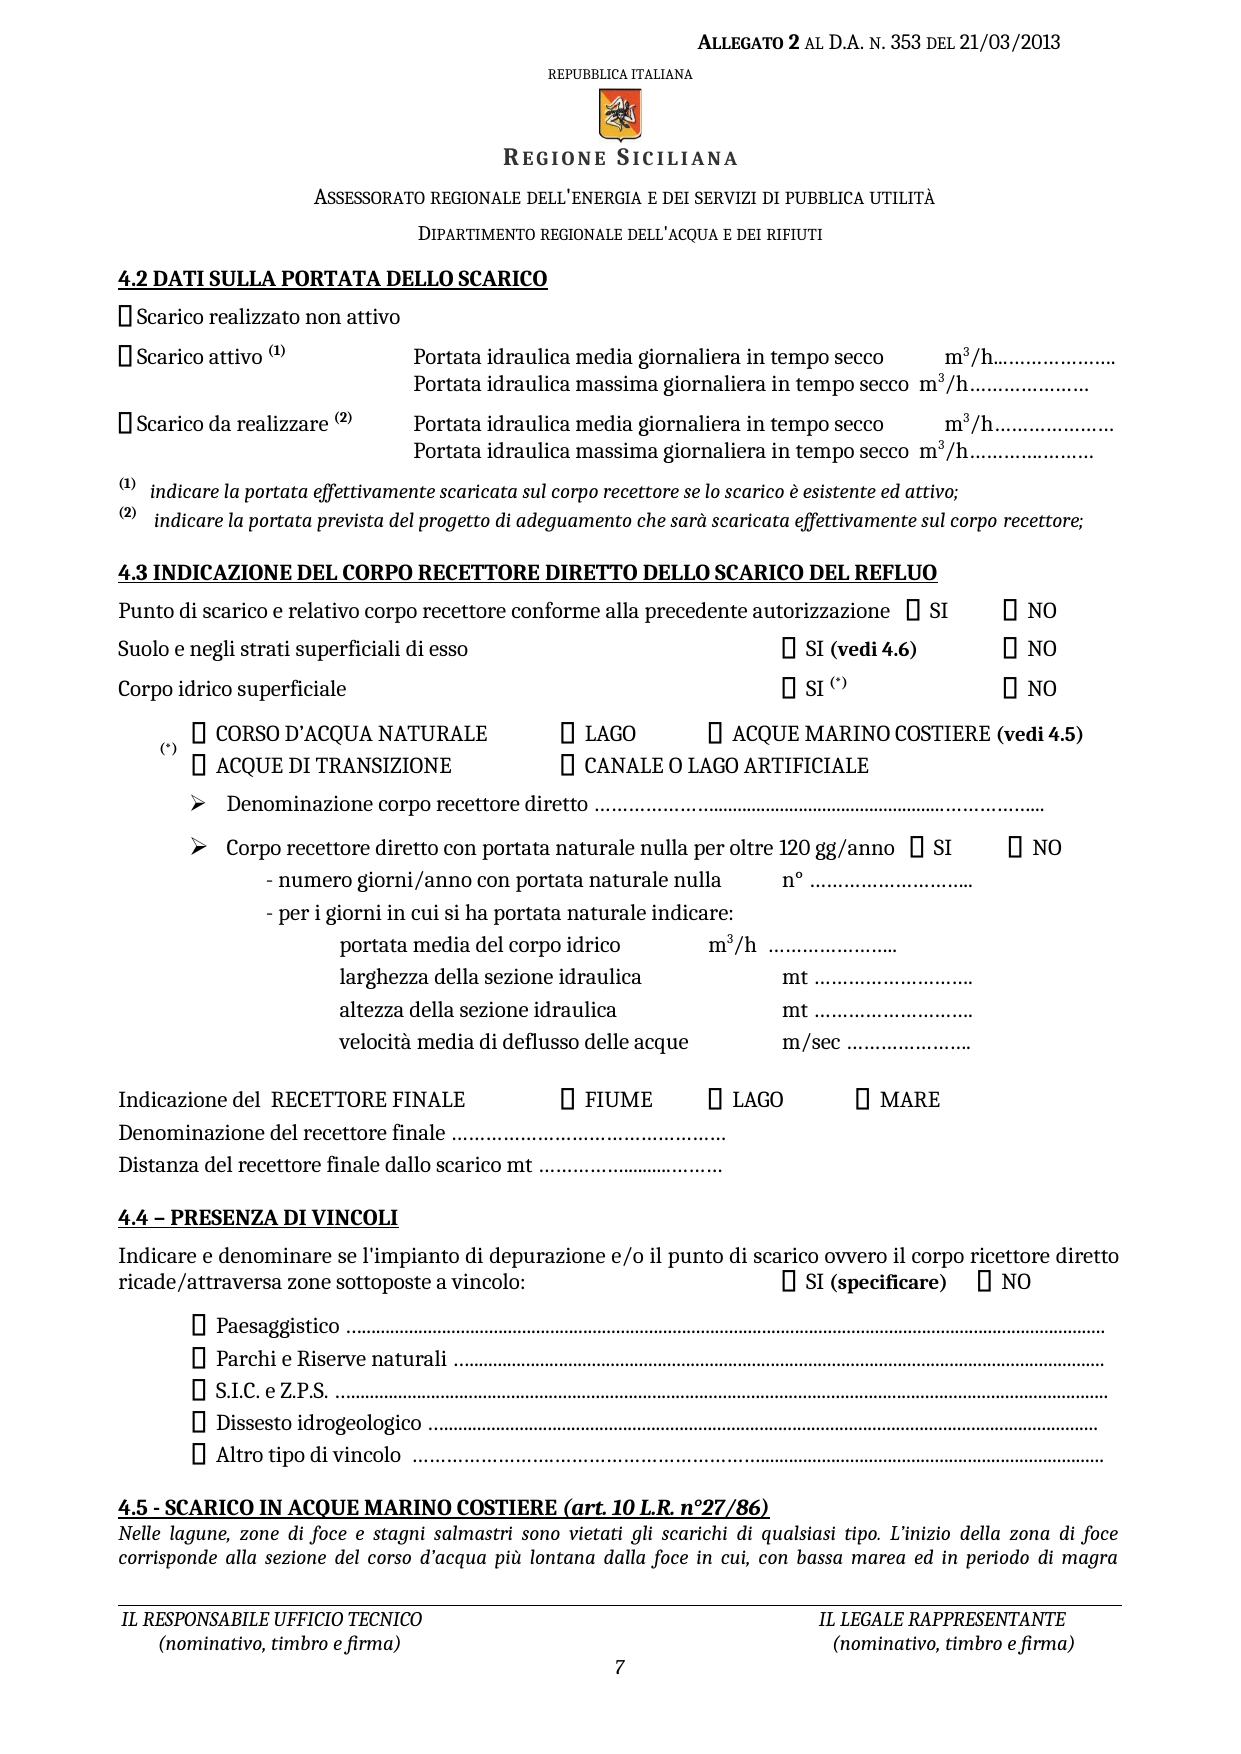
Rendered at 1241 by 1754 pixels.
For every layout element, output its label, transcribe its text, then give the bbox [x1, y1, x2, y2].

text Punto di scarico e relativo corpo recettore conforme alla precedente autorizzazione ⎕ SI ⎕ NO [118, 598, 1122, 624]
text (1) indicare la portata effettivamente scaricata sul corpo recettore se lo scarico è esistente ed attivo; [118, 476, 1122, 504]
text ⎕ Dissesto idrogeologico …........................................................................................................................................... [118, 1410, 1122, 1436]
text ⎕ Scarico realizzato non attivo [118, 304, 1122, 330]
text Denominazione del recettore finale ………………………………………… [118, 1119, 1122, 1146]
text Indicare e denominare se l'impianto di depurazione e/o il punto di scarico ovvero il corpo ricettore diretto ricade/attraversa zone sottoposte a vincolo: ⎕ SI (specificare) ⎕ NO [118, 1243, 1122, 1295]
text ⎕ CORSO D’ACQUA NATURALE ⎕ LAGO ⎕ ACQUE MARINO COSTIERE (vedi 4.5) [118, 720, 1122, 747]
text Portata idraulica massima giornaliera in tempo secco m3/h………….……… [118, 438, 1122, 464]
text ⎕ Scarico da realizzare (2) Portata idraulica media giornaliera in tempo secco m3/h………………… [118, 409, 1122, 438]
text 4.2 DATI SULLA PORTATA DELLO SCARICO [118, 266, 1122, 292]
text portata media del corpo idrico m3/h ………………….. [118, 932, 1122, 958]
list CORPO RECETTORE DIRETTO con PORTATA NATURALE NULLA per OLTRE 120 gg/anno ⎕ SI ⎕ NO [189, 835, 1122, 861]
text 4.3 INDICAZIONE DEL CORPO RECETTORE DIRETTO DELLO SCARICO DEL REFLUO [118, 559, 1122, 586]
text Portata idraulica massima giornaliera in tempo secco m3/h………………… [118, 371, 1122, 397]
text ⎕ ACQUE DI TRANSIZIONE ⎕ CANALE O LAGO ARTIFICIALE [118, 753, 1122, 779]
text Distanza del recettore finale dallo scarico mt ……………..........……… [118, 1152, 1122, 1178]
text Indicazione del RECETTORE FINALE ⎕ FIUME ⎕ LAGO ⎕ MARE [118, 1087, 1122, 1114]
text 4.4 – PRESENZA DI VINCOLI [118, 1204, 1122, 1231]
text velocità media di deflusso delle acque m/sec …………………. [118, 1029, 1122, 1055]
text SUOLO E NEGLI STRATI SUPERFICIALI DI ESSO ⎕ SI (vedi 4.6) ⎕ NO [118, 636, 1122, 662]
text larghezza della sezione idraulica mt ………………………. [118, 964, 1122, 990]
text Nelle lagune, zone di foce e stagni salmastri sono vietati gli scarichi di qualsiasi tipo. L’inizio della zona di foce corrisponde alla sezione del corso d’acqua più lontana dalla foce in cui, con bassa marea ed in periodo di magra [118, 1521, 1122, 1569]
list Denominazione corpo recettore diretto ………………….................................................……………... [189, 791, 1122, 817]
text ⎕ Scarico attivo (1) Portata idraulica media giornaliera in tempo secco m3/h...………………. [118, 342, 1122, 371]
text ⎕ S.I.C. e Z.P.S. …................................................................................................................................................................. [118, 1378, 1122, 1404]
text - per i giorni in cui si ha portata naturale indicare: [118, 899, 1122, 926]
text - numero giorni/anno con portata naturale nulla n° ……………………….. [118, 867, 1122, 893]
text altezza della sezione idraulica mt ………………………. [118, 996, 1122, 1023]
text CORPO IDRICO SUPERFICIALE ⎕ SI (*) ⎕ NO [118, 674, 1122, 703]
text ⎕ Altro tipo di vincolo …………………….………………………………......................................................................... [118, 1442, 1122, 1469]
text (2) indicare la portata prevista del progetto di adeguamento che sarà scaricata effettivamente sul corpo recettore; [118, 504, 1122, 533]
picture [598, 88, 642, 143]
text 4.5 - SCARICO IN ACQUE MARINO COSTIERE (art. 10 L.R. n°27/86) [118, 1495, 1122, 1521]
text ⎕ Parchi e Riserve naturali …....................................................................................................................................... [118, 1345, 1122, 1372]
text ⎕ Paesaggistico ….............................................................................................................................................................. [118, 1313, 1122, 1339]
